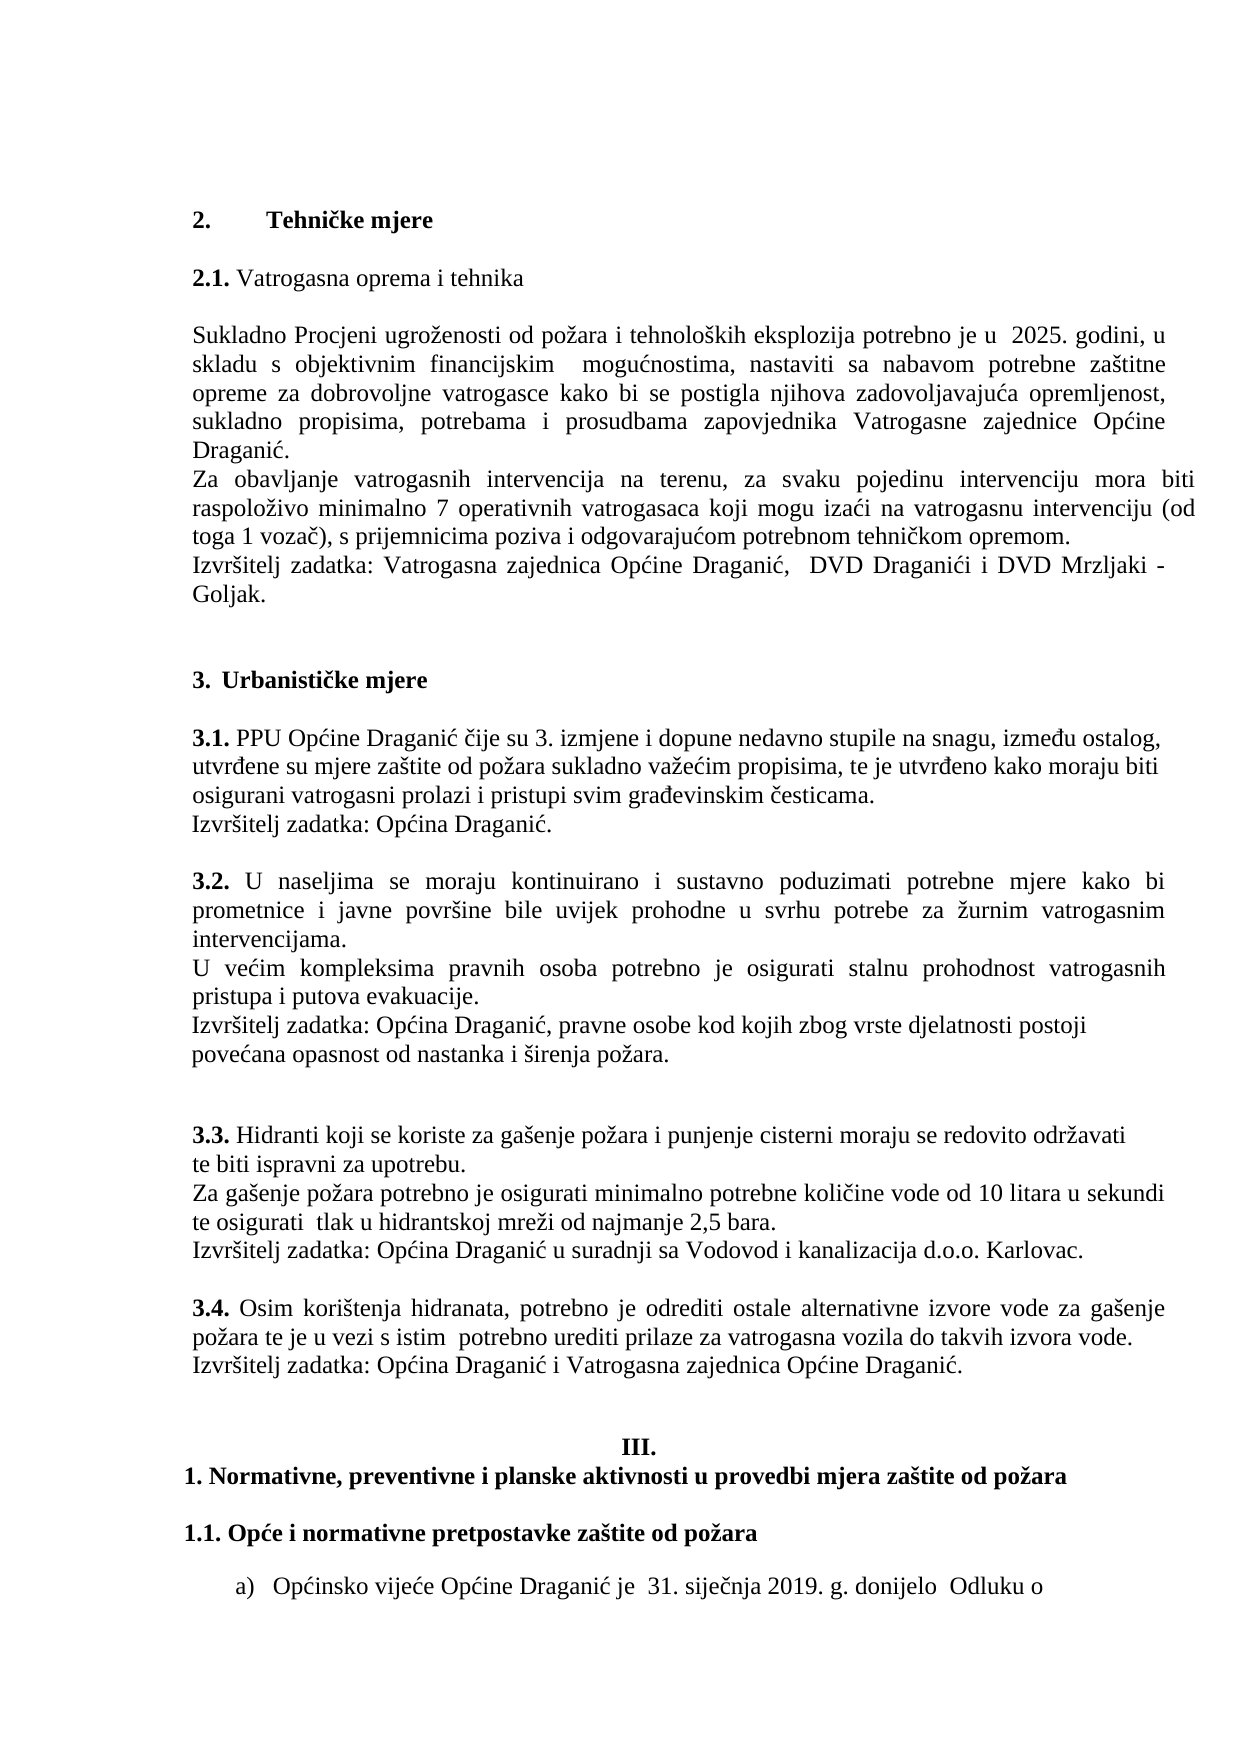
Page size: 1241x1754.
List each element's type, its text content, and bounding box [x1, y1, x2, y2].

text Za obavljanje vatrogasnih intervencija na terenu, za svaku pojedinu intervenciju mora biti raspoloživo minimalno 7 operativnih vatrogasaca koji mogu izaći na vatrogasnu intervenciju (od toga 1 vozač), s prijemnicima poziva i odgovarajućom potrebnom tehničkom opremom. [192, 464, 1196, 550]
text osigurani vatrogasni prolazi i pristupi svim građevinskim česticama. [192, 780, 1226, 809]
text 3.1. PPU Općine Draganić čije su 3. izmjene i dopune nedavno stupile na snagu, između ostalog, utvrđene su mjere zaštite od požara sukladno važećim propisima, te je utvrđeno kako moraju biti [192, 723, 1226, 780]
text Izvršitelj zadatka: Vatrogasna zajednica Općine Draganić, DVD Draganići i DVD Mrzljaki - Goljak. [192, 550, 1167, 608]
text Izvršitelj zadatka: Općina Draganić, pravne osobe kod kojih zbog vrste djelatnosti postoji [148, 1010, 1167, 1039]
list Tehničke mjere [192, 205, 1167, 234]
text U većim kompleksima pravnih osoba potrebno je osigurati stalnu prohodnost vatrogasnih pristupa i putova evakuacije. [192, 953, 1167, 1010]
text povećana opasnost od nastanka i širenja požara. [148, 1039, 1167, 1068]
text Izvršitelj zadatka: Općina Draganić u suradnji sa Vodovod i kanalizacija d.o.o. Karlovac. [192, 1235, 1167, 1264]
text 2.1. Vatrogasna oprema i tehnika [192, 263, 1167, 291]
text te biti ispravni za upotrebu. [192, 1149, 1196, 1178]
text Za gašenje požara potrebno je osigurati minimalno potrebne količine vode od 10 litara u sekundi te osigurati tlak u hidrantskoj mreži od najmanje 2,5 bara. [192, 1178, 1167, 1235]
text Izvršitelj zadatka: Općina Draganić i Vatrogasna zajednica Općine Draganić. [192, 1350, 1167, 1379]
text Sukladno Procjeni ugroženosti od požara i tehnoloških eksplozija potrebno je u 2025. godini, u skladu s objektivnim financijskim mogućnostima, nastaviti sa nabavom potrebne zaštitne opreme za dobrovoljne vatrogasce kako bi se postigla njihova zadovoljavajuća opremljenost, sukladno propisima, potrebama i prosudbama zapovjednika Vatrogasne zajednice Općine Draganić. [192, 320, 1167, 464]
text 3.4. Osim korištenja hidranata, potrebno je odrediti ostale alternativne izvore vode za gašenje požara te je u vezi s istim potrebno urediti prilaze za vatrogasna vozila do takvih izvora vode. [192, 1293, 1167, 1350]
list Urbanističke mjere [192, 665, 1167, 694]
text 3.2. U naseljima se moraju kontinuirano i sustavno poduzimati potrebne mjere kako bi prometnice i javne površine bile uvijek prohodne u svrhu potrebe za žurnim vatrogasnim intervencijama. [192, 866, 1167, 953]
text 1. Normativne, preventivne i planske aktivnosti u provedbi mjera zaštite od požara [177, 1461, 1167, 1489]
text 3.3. Hidranti koji se koriste za gašenje požara i punjenje cisterni moraju se redovito održavati [192, 1120, 1196, 1149]
list Općinsko vijeće Općine Draganić je 31. siječnja 2019. g. donijelo Odluku o [235, 1571, 1167, 1600]
text Izvršitelj zadatka: Općina Draganić. [148, 809, 1167, 838]
text III. [177, 1432, 1167, 1461]
text 1.1. Opće i normativne pretpostavke zaštite od požara [177, 1518, 1167, 1547]
